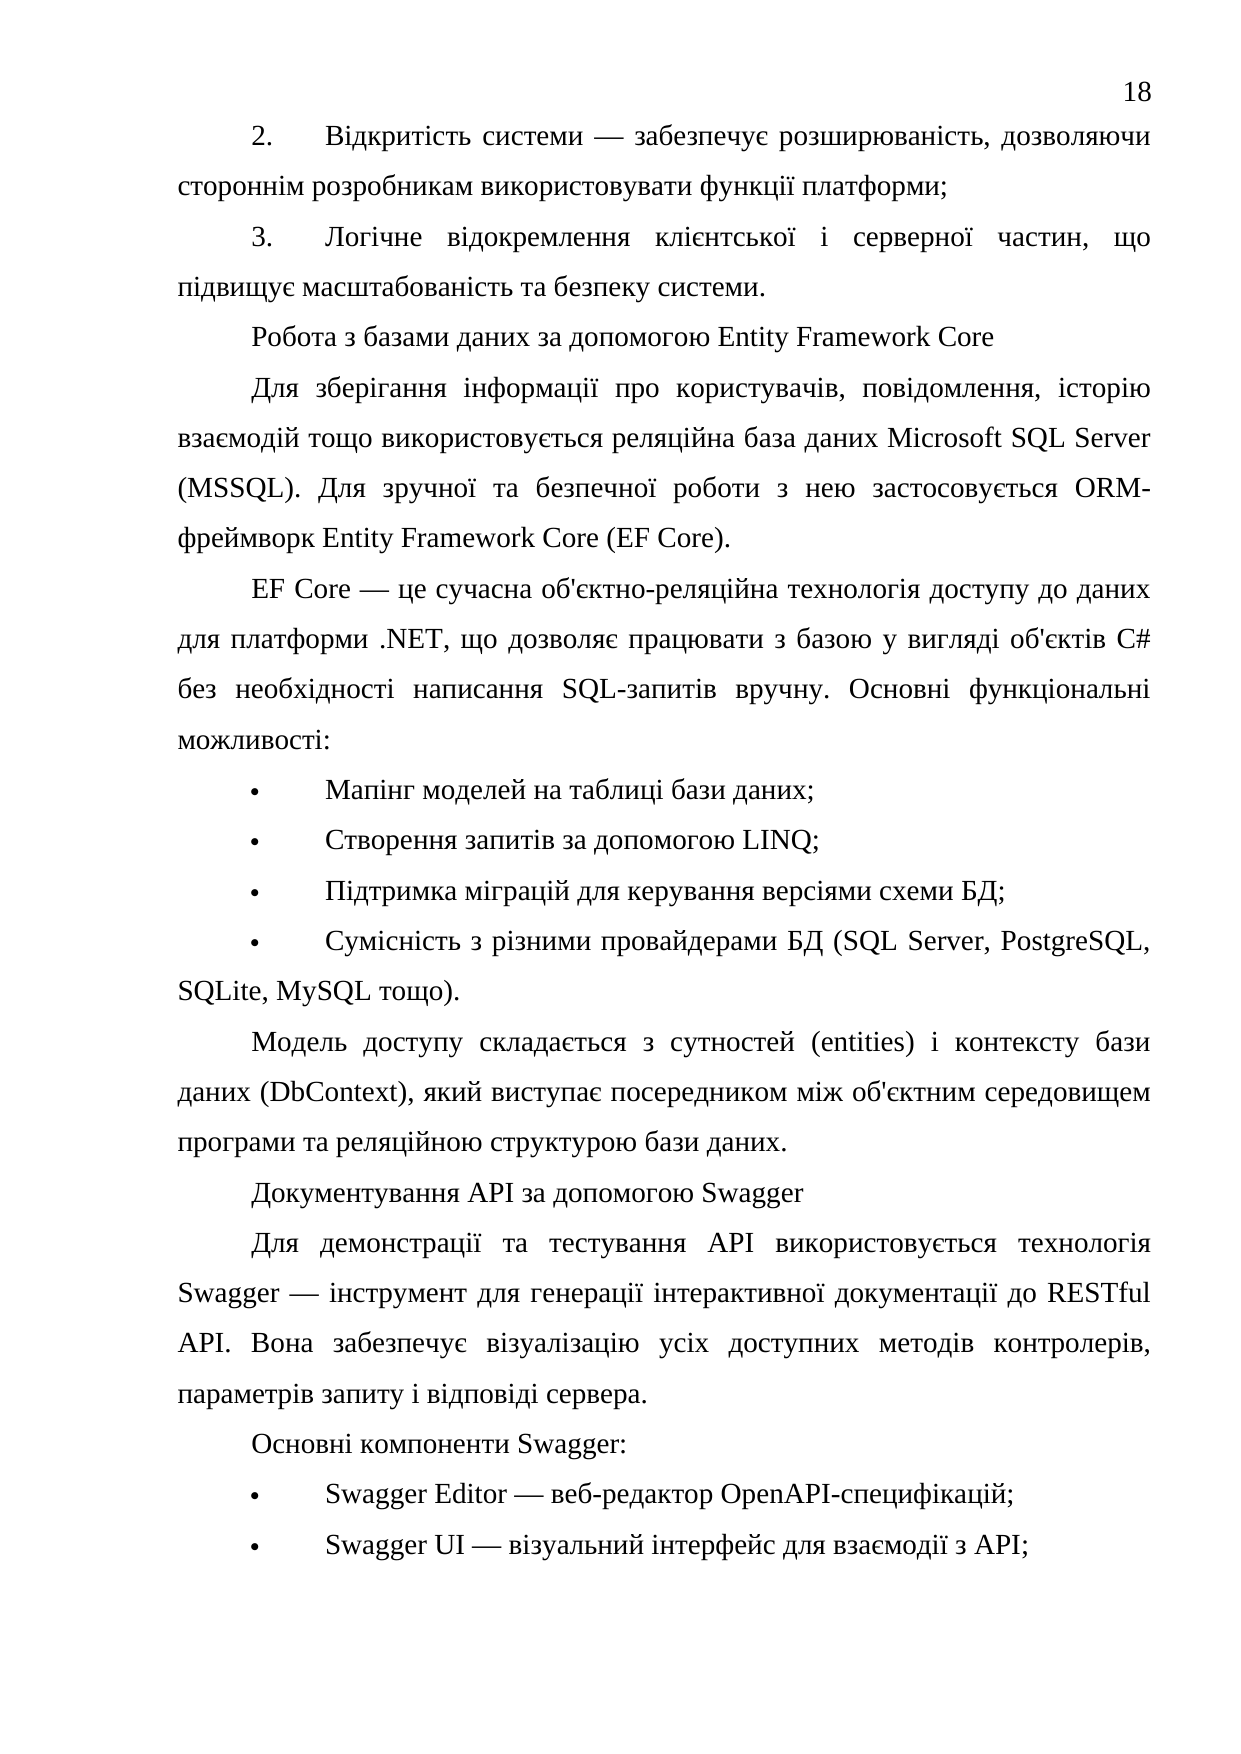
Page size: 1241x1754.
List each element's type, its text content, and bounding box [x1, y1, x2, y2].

list Сумісність з різними провайдерами БД (SQL Server, PostgreSQL, SQLite, MySQL тощо). [177, 923, 1152, 1007]
text Основні компоненти Swagger: [177, 1426, 1152, 1460]
text Документування API за допомогою Swagger [177, 1175, 1152, 1208]
list Створення запитів за допомогою LINQ; [177, 822, 1152, 856]
text Робота з базами даних за допомогою Entity Framework Core [177, 319, 1152, 353]
text Для зберігання інформації про користувачів, повідомлення, історію взаємодій тощо використовується реляційна база даних Microsoft SQL Server (MSSQL). Для зручної та безпечної роботи з нею застосовується ORM-фреймворк Entity Framework Core (EF Core). [177, 370, 1152, 554]
text Модель доступу складається з сутностей (entities) і контексту бази даних (DbContext), який виступає посередником між об'єктним середовищем програми та реляційною структурою бази даних. [177, 1024, 1152, 1158]
list Мапінг моделей на таблиці бази даних; [177, 772, 1152, 806]
list Логічне відокремлення клієнтської і серверної частин, що підвищує масштабованість та безпеку системи. [177, 219, 1152, 303]
text EF Core — це сучасна об'єктно-реляційна технологія доступу до даних для платформи .NET, що дозволяє працювати з базою у вигляді об'єктів C# без необхідності написання SQL-запитів вручну. Основні функціональні можливості: [177, 571, 1152, 755]
list Swagger Editor — веб-редактор OpenAPI-специфікацій; [177, 1477, 1152, 1510]
text Для демонстрації та тестування API використовується технологія Swagger — інструмент для генерації інтерактивної документації до RESTful API. Вона забезпечує візуалізацію усіх доступних методів контролерів, параметрів запиту і відповіді сервера. [177, 1225, 1152, 1409]
list Підтримка міграцій для керування версіями схеми БД; [177, 873, 1152, 906]
list Swagger UI — візуальний інтерфейс для взаємодії з API; [177, 1527, 1152, 1560]
list Відкритість системи — забезпечує розширюваність, дозволяючи стороннім розробникам використовувати функції платформи; [177, 118, 1152, 202]
